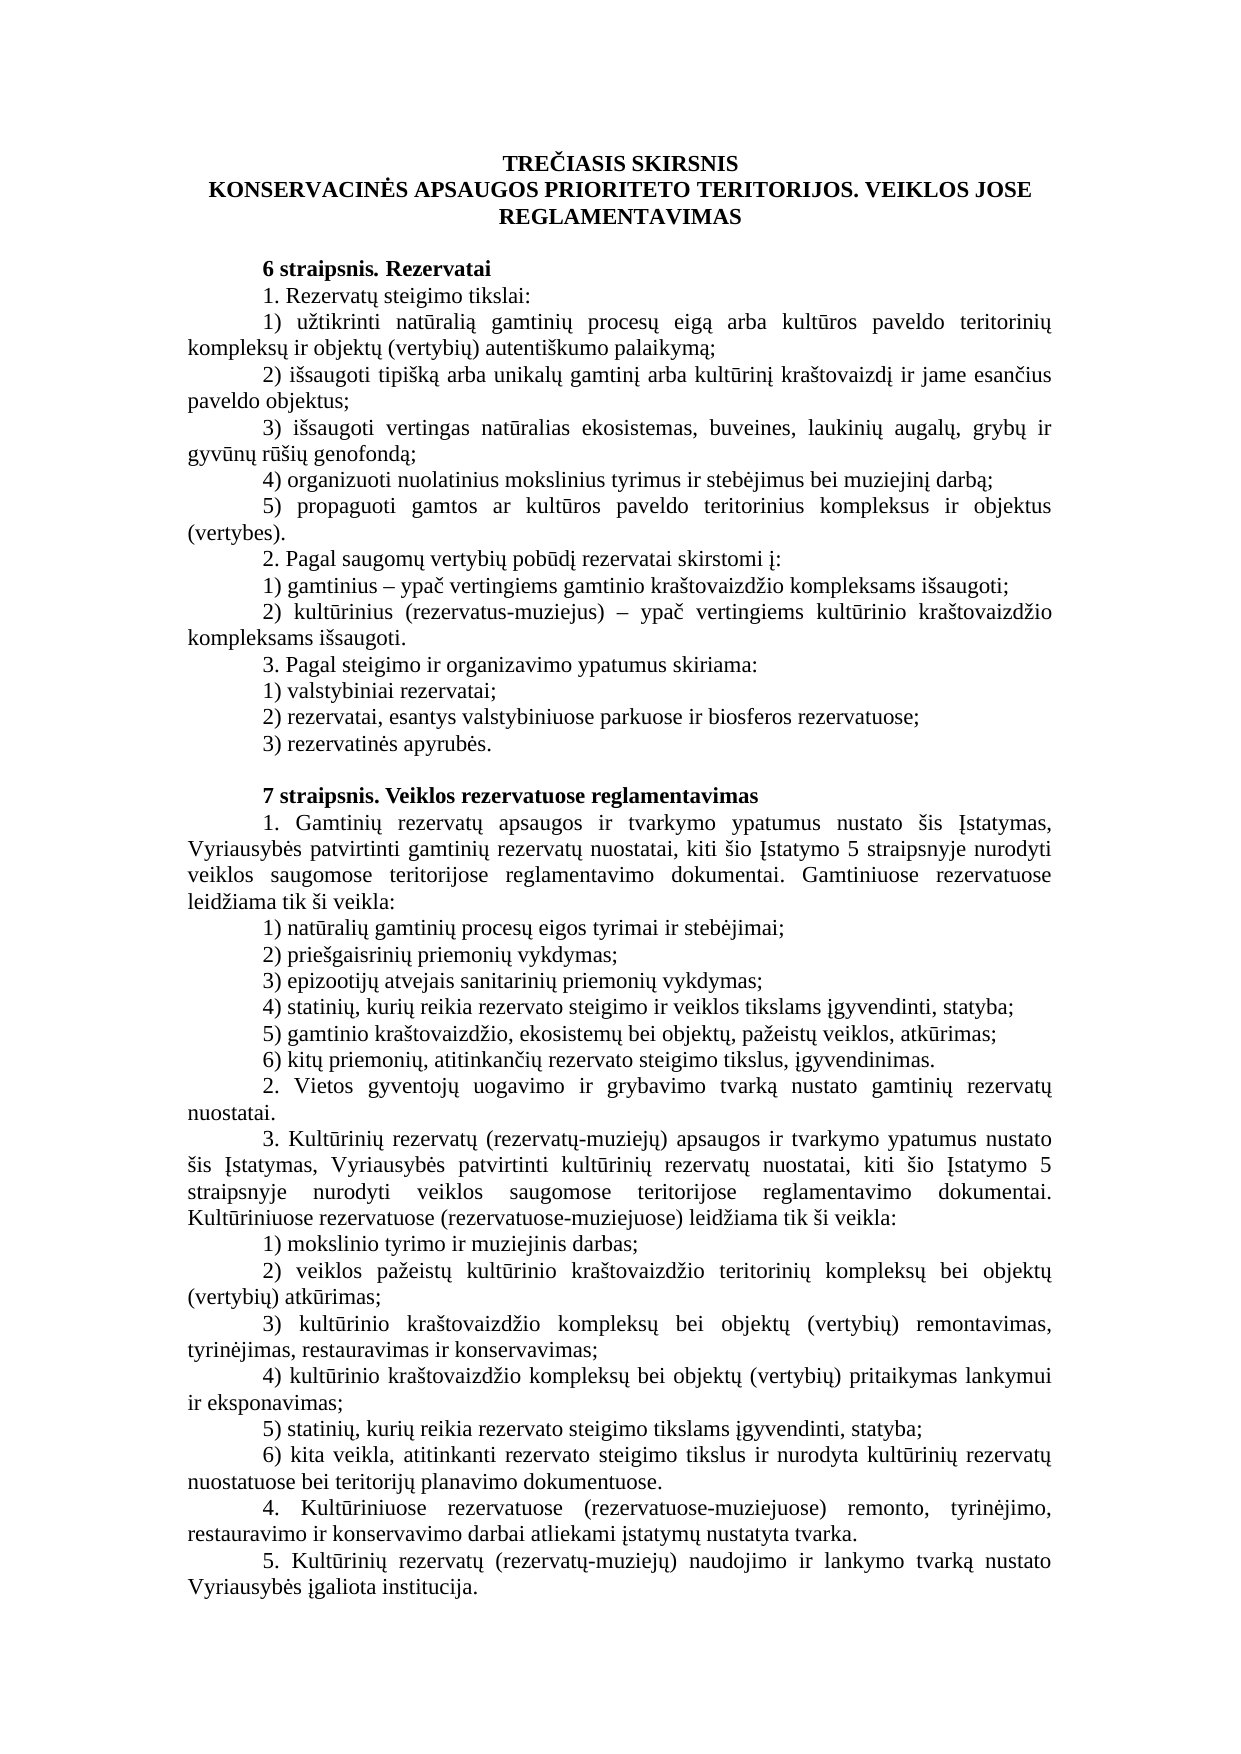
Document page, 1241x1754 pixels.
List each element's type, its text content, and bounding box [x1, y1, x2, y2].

text 3) epizootijų atvejais sanitarinių priemonių vykdymas; [187, 967, 1053, 993]
subtitle 6 straipsnis. Rezervatai [187, 255, 1053, 282]
text 2) veiklos pažeistų kultūrinio kraštovaizdžio teritorinių kompleksų bei objektų (vertybių) atkūrimas; [187, 1257, 1053, 1309]
text 1. Rezervatų steigimo tikslai: [187, 282, 1053, 308]
text 2) išsaugoti tipišką arba unikalų gamtinį arba kultūrinį kraštovaizdį ir jame esančius paveldo objektus; [187, 361, 1053, 413]
text 4. Kultūriniuose rezervatuose (rezervatuose-muziejuose) remonto, tyrinėjimo, restauravimo ir konservavimo darbai atliekami įstatymų nustatyta tvarka. [187, 1494, 1053, 1547]
text 2. Pagal saugomų vertybių pobūdį rezervatai skirstomi į: [187, 545, 1053, 572]
text 5) gamtinio kraštovaizdžio, ekosistemų bei objektų, pažeistų veiklos, atkūrimas; [187, 1020, 1053, 1046]
text 3) išsaugoti vertingas natūralias ekosistemas, buveines, laukinių augalų, grybų ir gyvūnų rūšių genofondą; [187, 413, 1053, 466]
text 5) propaguoti gamtos ar kultūros paveldo teritorinius kompleksus ir objektus (vertybes). [187, 493, 1053, 545]
text 1) mokslinio tyrimo ir muziejinis darbas; [187, 1231, 1053, 1257]
text 5) statinių, kurių reikia rezervato steigimo tikslams įgyvendinti, statyba; [187, 1415, 1053, 1441]
text 6) kita veikla, atitinkanti rezervato steigimo tikslus ir nurodyta kultūrinių rezervatų nuostatuose bei teritorijų planavimo dokumentuose. [187, 1441, 1053, 1494]
subtitle KONSERVACINĖS APSAUGOS PRIORITETO TERITORIJOS. veiklos jose reglamentavimas [187, 176, 1053, 229]
text 2. Vietos gyventojų uogavimo ir grybavimo tvarką nustato gamtinių rezervatų nuostatai. [187, 1072, 1053, 1125]
text 2) kultūrinius (rezervatus-muziejus) – ypač vertingiems kultūrinio kraštovaizdžio kompleksams išsaugoti. [187, 598, 1053, 651]
text 1) valstybiniai rezervatai; [187, 677, 1053, 703]
text 4) organizuoti nuolatinius mokslinius tyrimus ir stebėjimus bei muziejinį darbą; [187, 466, 1053, 493]
text 4) statinių, kurių reikia rezervato steigimo ir veiklos tikslams įgyvendinti, statyba; [187, 993, 1053, 1020]
text 3. Kultūrinių rezervatų (rezervatų-muziejų) apsaugos ir tvarkymo ypatumus nustato šis Įstatymas, Vyriausybės patvirtinti kultūrinių rezervatų nuostatai, kiti šio Įstatymo 5 straipsnyje nurodyti veiklos saugomose teritorijose reglamentavimo dokumentai. Kultūriniuose rezervatuose (rezervatuose-muziejuose) leidžiama tik ši veikla: [187, 1125, 1053, 1231]
text 5. Kultūrinių rezervatų (rezervatų-muziejų) naudojimo ir lankymo tvarką nustato Vyriausybės įgaliota institucija. [187, 1547, 1053, 1599]
text 3) rezervatinės apyrubės. [187, 730, 1053, 756]
subtitle TREČIASIS SKIRSNIS [187, 150, 1053, 176]
text 4) kultūrinio kraštovaizdžio kompleksų bei objektų (vertybių) pritaikymas lankymui ir eksponavimas; [187, 1362, 1053, 1415]
text 3. Pagal steigimo ir organizavimo ypatumus skiriama: [187, 651, 1053, 677]
text 2) rezervatai, esantys valstybiniuose parkuose ir biosferos rezervatuose; [187, 703, 1053, 730]
text 2) priešgaisrinių priemonių vykdymas; [187, 941, 1053, 967]
subtitle 7 straipsnis. Veiklos rezervatuose reglamentavimas [187, 782, 1053, 809]
text 1) užtikrinti natūralią gamtinių procesų eigą arba kultūros paveldo teritorinių kompleksų ir objektų (vertybių) autentiškumo palaikymą; [187, 308, 1053, 361]
text 1. Gamtinių rezervatų apsaugos ir tvarkymo ypatumus nustato šis Įstatymas, Vyriausybės patvirtinti gamtinių rezervatų nuostatai, kiti šio Įstatymo 5 straipsnyje nurodyti veiklos saugomose teritorijose reglamentavimo dokumentai. Gamtiniuose rezervatuose leidžiama tik ši veikla: [187, 809, 1053, 914]
text 3) kultūrinio kraštovaizdžio kompleksų bei objektų (vertybių) remontavimas, tyrinėjimas, restauravimas ir konservavimas; [187, 1309, 1053, 1362]
text 1) natūralių gamtinių procesų eigos tyrimai ir stebėjimai; [187, 914, 1053, 941]
text 6) kitų priemonių, atitinkančių rezervato steigimo tikslus, įgyvendinimas. [187, 1046, 1053, 1072]
text 1) gamtinius – ypač vertingiems gamtinio kraštovaizdžio kompleksams išsaugoti; [187, 572, 1053, 598]
